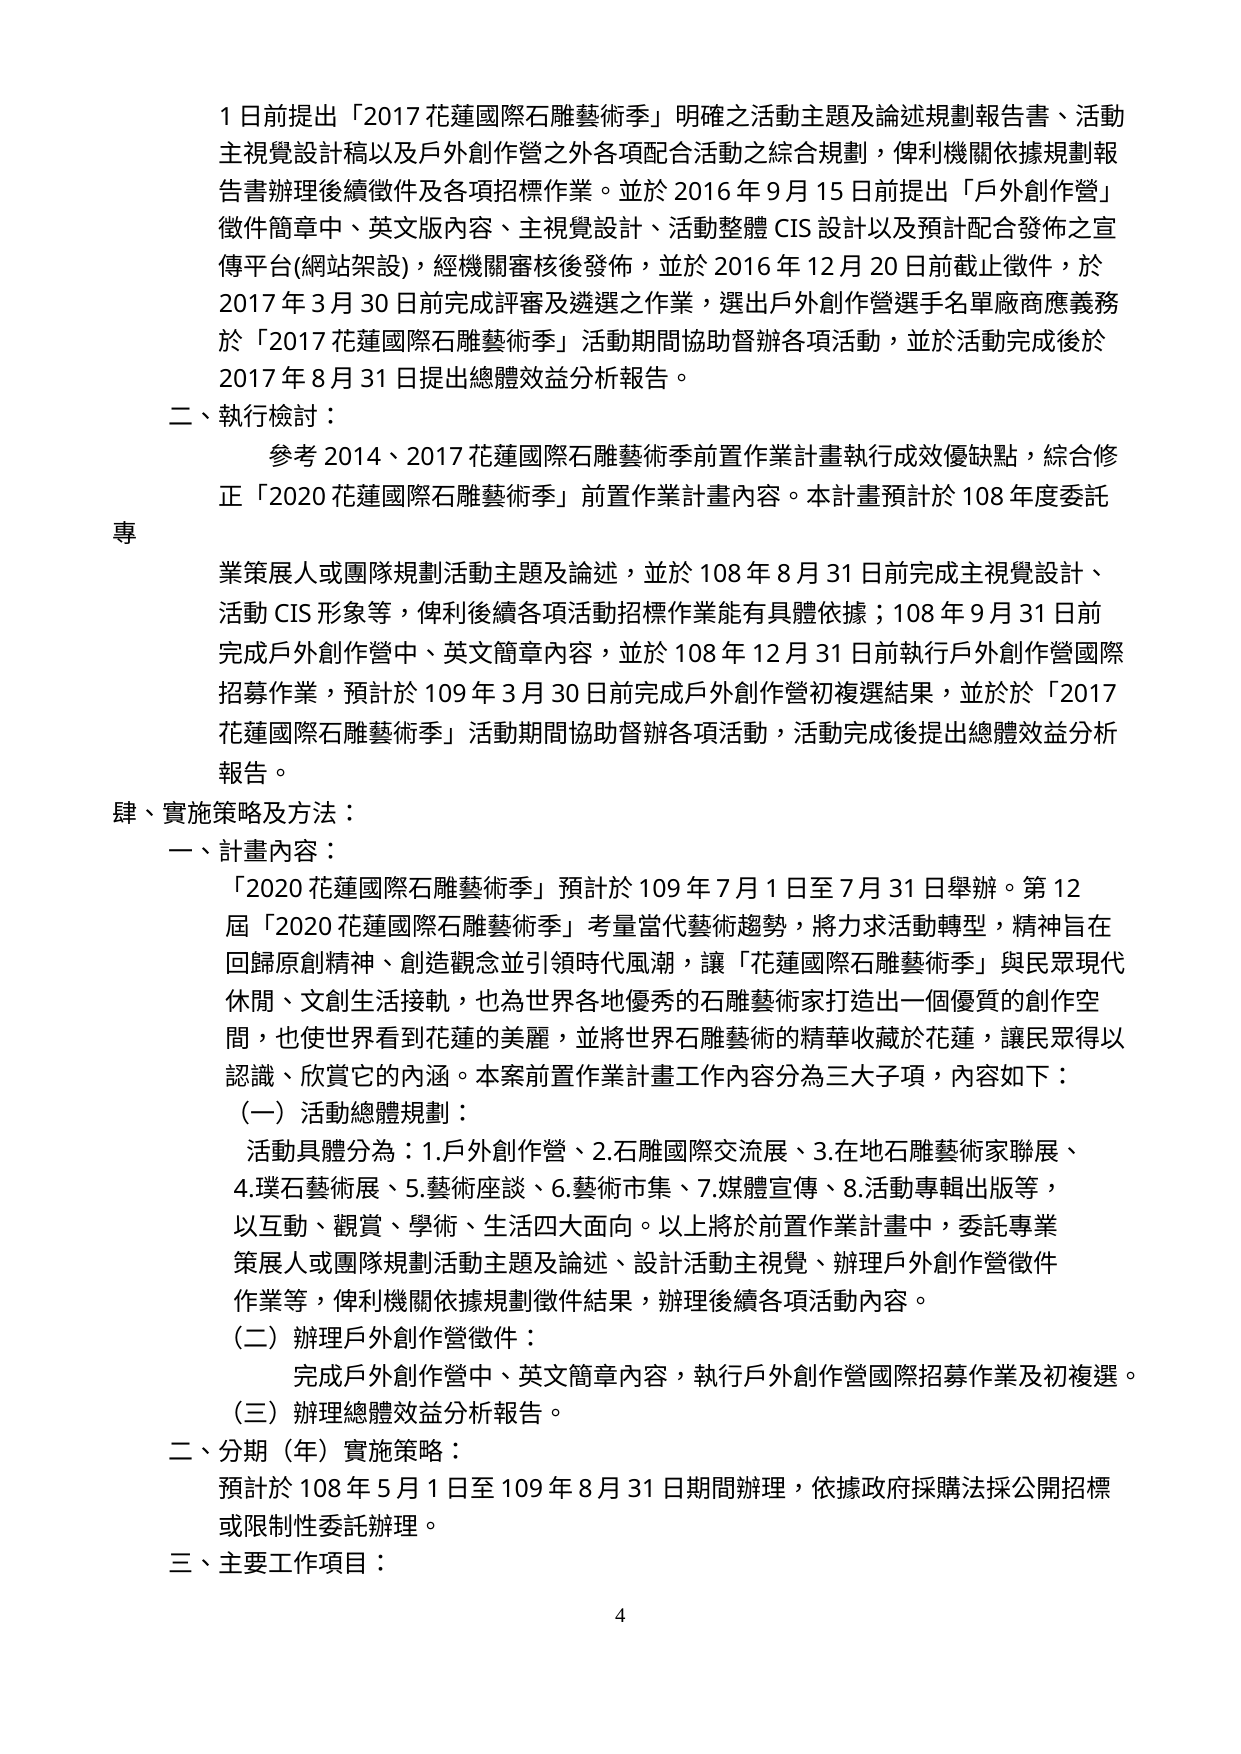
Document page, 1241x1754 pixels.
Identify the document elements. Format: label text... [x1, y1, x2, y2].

text 正「2020花蓮國際石雕藝術季」前置作業計畫內容。本計畫預計於108年度委託專 [112, 476, 1128, 551]
text 告書辦理後續徵件及各項招標作業。並於2016年9月15日前提出「戶外創作營」 [112, 171, 1128, 208]
text 或限制性委託辦理。 [112, 1506, 1128, 1543]
text 二、執行檢討： [112, 396, 1128, 433]
text （一）活動總體規劃： [112, 1093, 1128, 1131]
text 認識、欣賞它的內涵。本案前置作業計畫工作內容分為三大子項，內容如下： [112, 1056, 1128, 1093]
text 2017年8月31日提出總體效益分析報告。 [112, 358, 1128, 396]
text 傳平台(網站架設)，經機關審核後發佈，並於2016年12月20日前截止徵件，於 [112, 246, 1128, 283]
text 三、主要工作項目： [112, 1543, 1128, 1581]
text 2017年3月30日前完成評審及遴選之作業，選出戶外創作營選手名單廠商應義務 [112, 283, 1128, 321]
text 策展人或團隊規劃活動主題及論述、設計活動主視覺、辦理戶外創作營徵件 [112, 1243, 1128, 1281]
text 作業等，俾利機關依據規劃徵件結果，辦理後續各項活動內容。 [112, 1281, 1128, 1318]
text 活動具體分為：1.戶外創作營、2.石雕國際交流展、3.在地石雕藝術家聯展、 [112, 1131, 1128, 1168]
text 參考2014、2017花蓮國際石雕藝術季前置作業計畫執行成效優缺點，綜合修 [112, 436, 1128, 473]
text 完成戶外創作營中、英文簡章內容，執行戶外創作營國際招募作業及初複選。 [112, 1356, 1128, 1393]
text 二、分期（年）實施策略： [112, 1431, 1128, 1468]
text 一、計畫內容： [112, 831, 1128, 868]
text 業策展人或團隊規劃活動主題及論述，並於108年8月31日前完成主視覺設計、 [112, 553, 1128, 591]
text 休閒、文創生活接軌，也為世界各地優秀的石雕藝術家打造出一個優質的創作空 [112, 981, 1128, 1018]
text 以互動、觀賞、學術、生活四大面向。以上將於前置作業計畫中，委託專業 [112, 1206, 1128, 1243]
text 完成戶外創作營中、英文簡章內容，並於108年12月31日前執行戶外創作營國際 [112, 633, 1128, 671]
text 招募作業，預計於109年3月30日前完成戶外創作營初複選結果，並於於「2017 [112, 673, 1128, 711]
text 屆「2020花蓮國際石雕藝術季」考量當代藝術趨勢，將力求活動轉型，精神旨在 [112, 906, 1128, 943]
text 預計於108年5月1日至109年8月31日期間辦理，依據政府採購法採公開招標 [112, 1468, 1128, 1506]
text 花蓮國際石雕藝術季」活動期間協助督辦各項活動，活動完成後提出總體效益分析 [112, 713, 1128, 751]
text （二）辦理戶外創作營徵件： [112, 1318, 1128, 1356]
text 徵件簡章中、英文版內容、主視覺設計、活動整體CIS設計以及預計配合發佈之宣 [112, 208, 1128, 246]
text 「2020花蓮國際石雕藝術季」預計於109年7月1日至7月31日舉辦。第12 [112, 868, 1128, 906]
text 間，也使世界看到花蓮的美麗，並將世界石雕藝術的精華收藏於花蓮，讓民眾得以 [112, 1018, 1128, 1056]
text 主視覺設計稿以及戶外創作營之外各項配合活動之綜合規劃，俾利機關依據規劃報 [112, 133, 1128, 171]
text 於「2017花蓮國際石雕藝術季」活動期間協助督辦各項活動，並於活動完成後於 [112, 321, 1128, 358]
text 1日前提出「2017花蓮國際石雕藝術季」明確之活動主題及論述規劃報告書、活動 [112, 96, 1128, 133]
text 報告。 [112, 753, 1128, 791]
text 4.璞石藝術展、5.藝術座談、6.藝術市集、7.媒體宣傳、8.活動專輯出版等， [112, 1168, 1128, 1206]
text 肆、實施策略及方法： [112, 793, 1128, 831]
text 回歸原創精神、創造觀念並引領時代風潮，讓「花蓮國際石雕藝術季」與民眾現代 [112, 943, 1128, 981]
text （三）辦理總體效益分析報告。 [112, 1393, 1128, 1431]
text 活動CIS形象等，俾利後續各項活動招標作業能有具體依據；108年9月31日前 [112, 593, 1128, 631]
